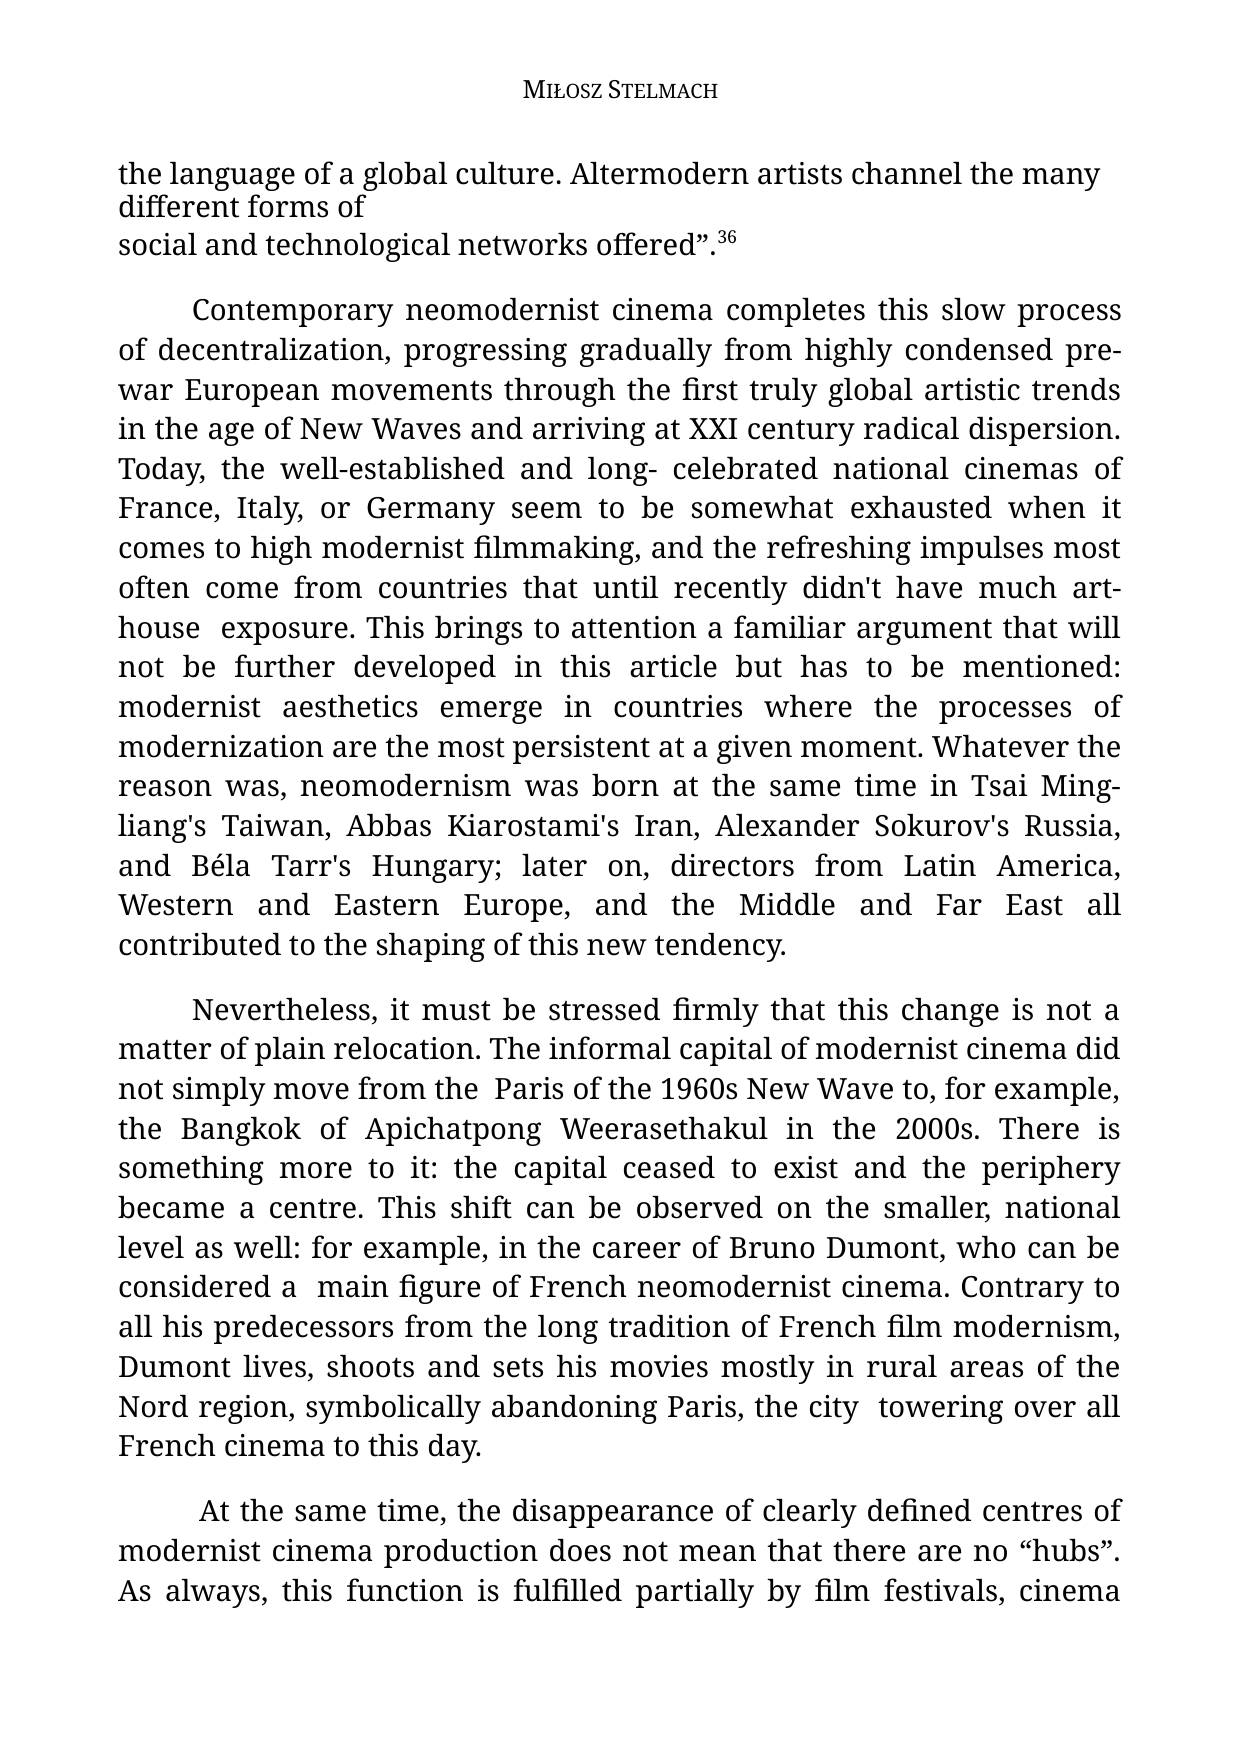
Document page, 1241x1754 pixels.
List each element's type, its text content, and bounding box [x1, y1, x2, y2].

text the language of a global culture. Altermodern artists channel the many different forms of [118, 158, 1134, 224]
text MIŁOSZ STELMACH [135, 72, 1105, 106]
text Nevertheless, it must be stressed firmly that this change is not a matter of plain relocation. The informal capital of modernist cinema did not simply move from the Paris of the 1960s New Wave to, for example, the Bangkok of Apichatpong Weerasethakul in the 2000s. There is something more to it: the capital ceased to exist and the periphery became a centre. This shift can be observed on the smaller, national level as well: for example, in the career of Bruno Dumont, who can be considered a main figure of French neomodernist cinema. Contrary to all his predecessors from the long tradition of French film modernism, Dumont lives, shoots and sets his movies mostly in rural areas of the Nord region, symbolically abandoning Paris, the city towering over all French cinema to this day. [118, 989, 1122, 1465]
text social and technological networks offered”.36 [118, 224, 1134, 264]
text At the same time, the disappearance of clearly defined centres of modernist cinema production does not mean that there are no “hubs”. As always, this function is fulfilled partially by film festivals, cinema [118, 1490, 1123, 1609]
text Contemporary neomodernist cinema completes this slow process of decentralization, progressing gradually from highly condensed pre-war European movements through the first truly global artistic trends in the age of New Waves and arriving at XXI century radical dispersion. Today, the well-established and long- celebrated national cinemas of France, Italy, or Germany seem to be somewhat exhausted when it comes to high modernist filmmaking, and the refreshing impulses most often come from countries that until recently didn't have much art-house exposure. This brings to attention a familiar argument that will not be further developed in this article but has to be mentioned: modernist aesthetics emerge in countries where the processes of modernization are the most persistent at a given moment. Whatever the reason was, neomodernism was born at the same time in Tsai Ming-liang's Taiwan, Abbas Kiarostami's Iran, Alexander Sokurov's Russia, and Béla Tarr's Hungary; later on, directors from Latin America, Western and Eastern Europe, and the Middle and Far East all contributed to the shaping of this new tendency. [118, 289, 1123, 964]
